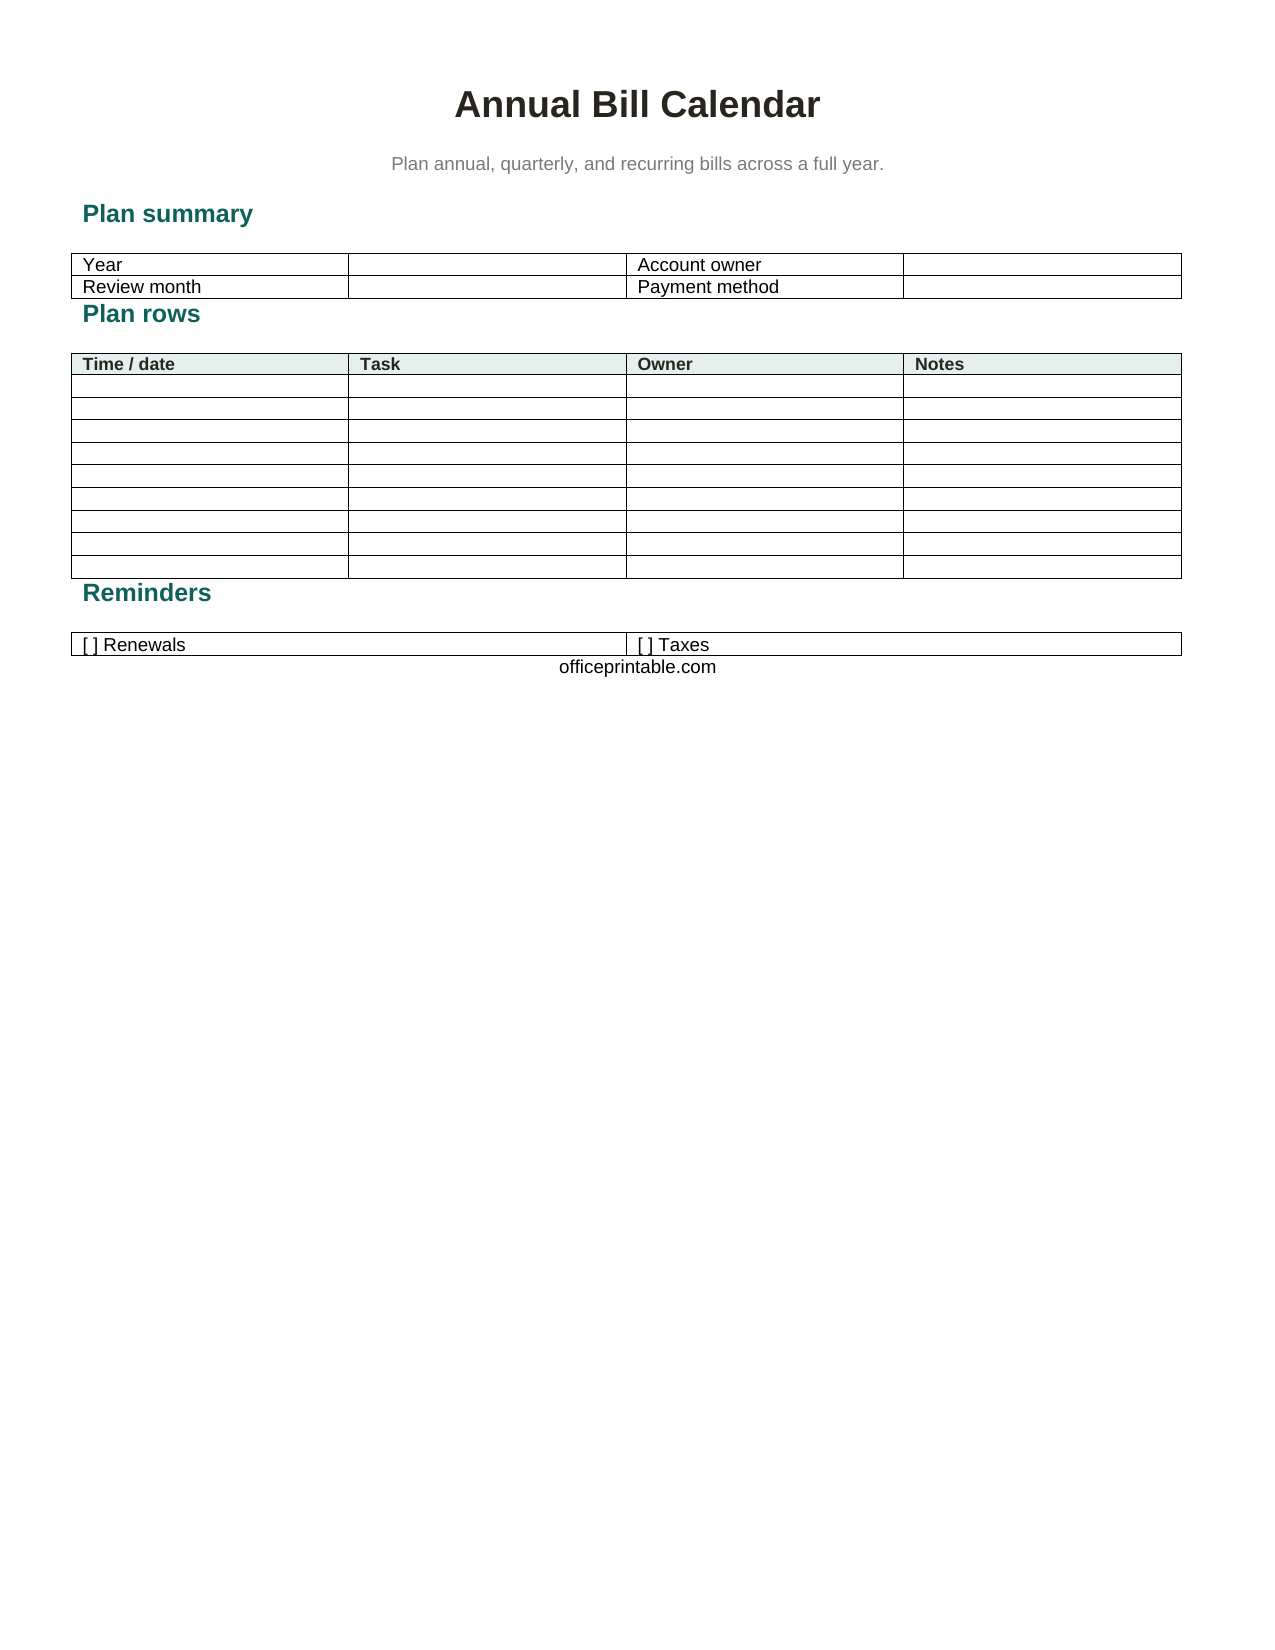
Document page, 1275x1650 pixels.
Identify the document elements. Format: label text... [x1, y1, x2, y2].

table_cell [349, 556, 626, 577]
table_cell [627, 443, 903, 464]
text Plan annual, quarterly, and recurring bills across a full year. [82, 153, 1192, 174]
table_cell [349, 465, 626, 487]
table_cell [627, 556, 903, 577]
table_cell [904, 556, 1181, 577]
table_cell [904, 276, 1181, 298]
text Plan rows [82, 299, 1192, 327]
table_header Owner [627, 354, 903, 374]
table_cell [904, 398, 1181, 419]
table_cell [349, 420, 626, 442]
table_header Notes [904, 354, 1181, 374]
table_cell [904, 465, 1181, 487]
table_header [904, 254, 1181, 275]
text Reminders [82, 578, 1192, 607]
table_cell [349, 488, 626, 509]
table_header [ ] Taxes [627, 633, 1181, 655]
table_cell [349, 533, 626, 555]
table_cell [627, 420, 903, 442]
table_cell [627, 375, 903, 397]
table_cell [349, 375, 626, 397]
table_cell [904, 533, 1181, 555]
table_cell [349, 443, 626, 464]
table_cell Review month [72, 276, 348, 298]
table_cell [72, 465, 348, 487]
table_cell [349, 511, 626, 532]
table_cell [72, 533, 348, 555]
table_cell [904, 511, 1181, 532]
table_header [349, 254, 626, 275]
table_cell [904, 488, 1181, 509]
table_cell [627, 488, 903, 509]
table_cell [72, 398, 348, 419]
table_header Year [72, 254, 348, 275]
table_header Account owner [627, 254, 903, 275]
table_cell [627, 398, 903, 419]
table_cell [627, 465, 903, 487]
table_header Time / date [72, 354, 348, 374]
table_cell [904, 375, 1181, 397]
table_cell [72, 443, 348, 464]
table_header [ ] Renewals [72, 633, 626, 655]
table_cell [627, 533, 903, 555]
text officeprintable.com [82, 656, 1192, 677]
table_cell [627, 511, 903, 532]
text Annual Bill Calendar [82, 82, 1192, 126]
table_cell [349, 276, 626, 298]
table_cell [72, 375, 348, 397]
table_cell [72, 420, 348, 442]
text Plan summary [82, 198, 1192, 227]
table_cell Payment method [627, 276, 903, 298]
table_cell [72, 488, 348, 509]
table_cell [72, 511, 348, 532]
table_header Task [349, 354, 626, 374]
table_cell [72, 556, 348, 577]
table_cell [904, 443, 1181, 464]
table_cell [349, 398, 626, 419]
table_cell [904, 420, 1181, 442]
